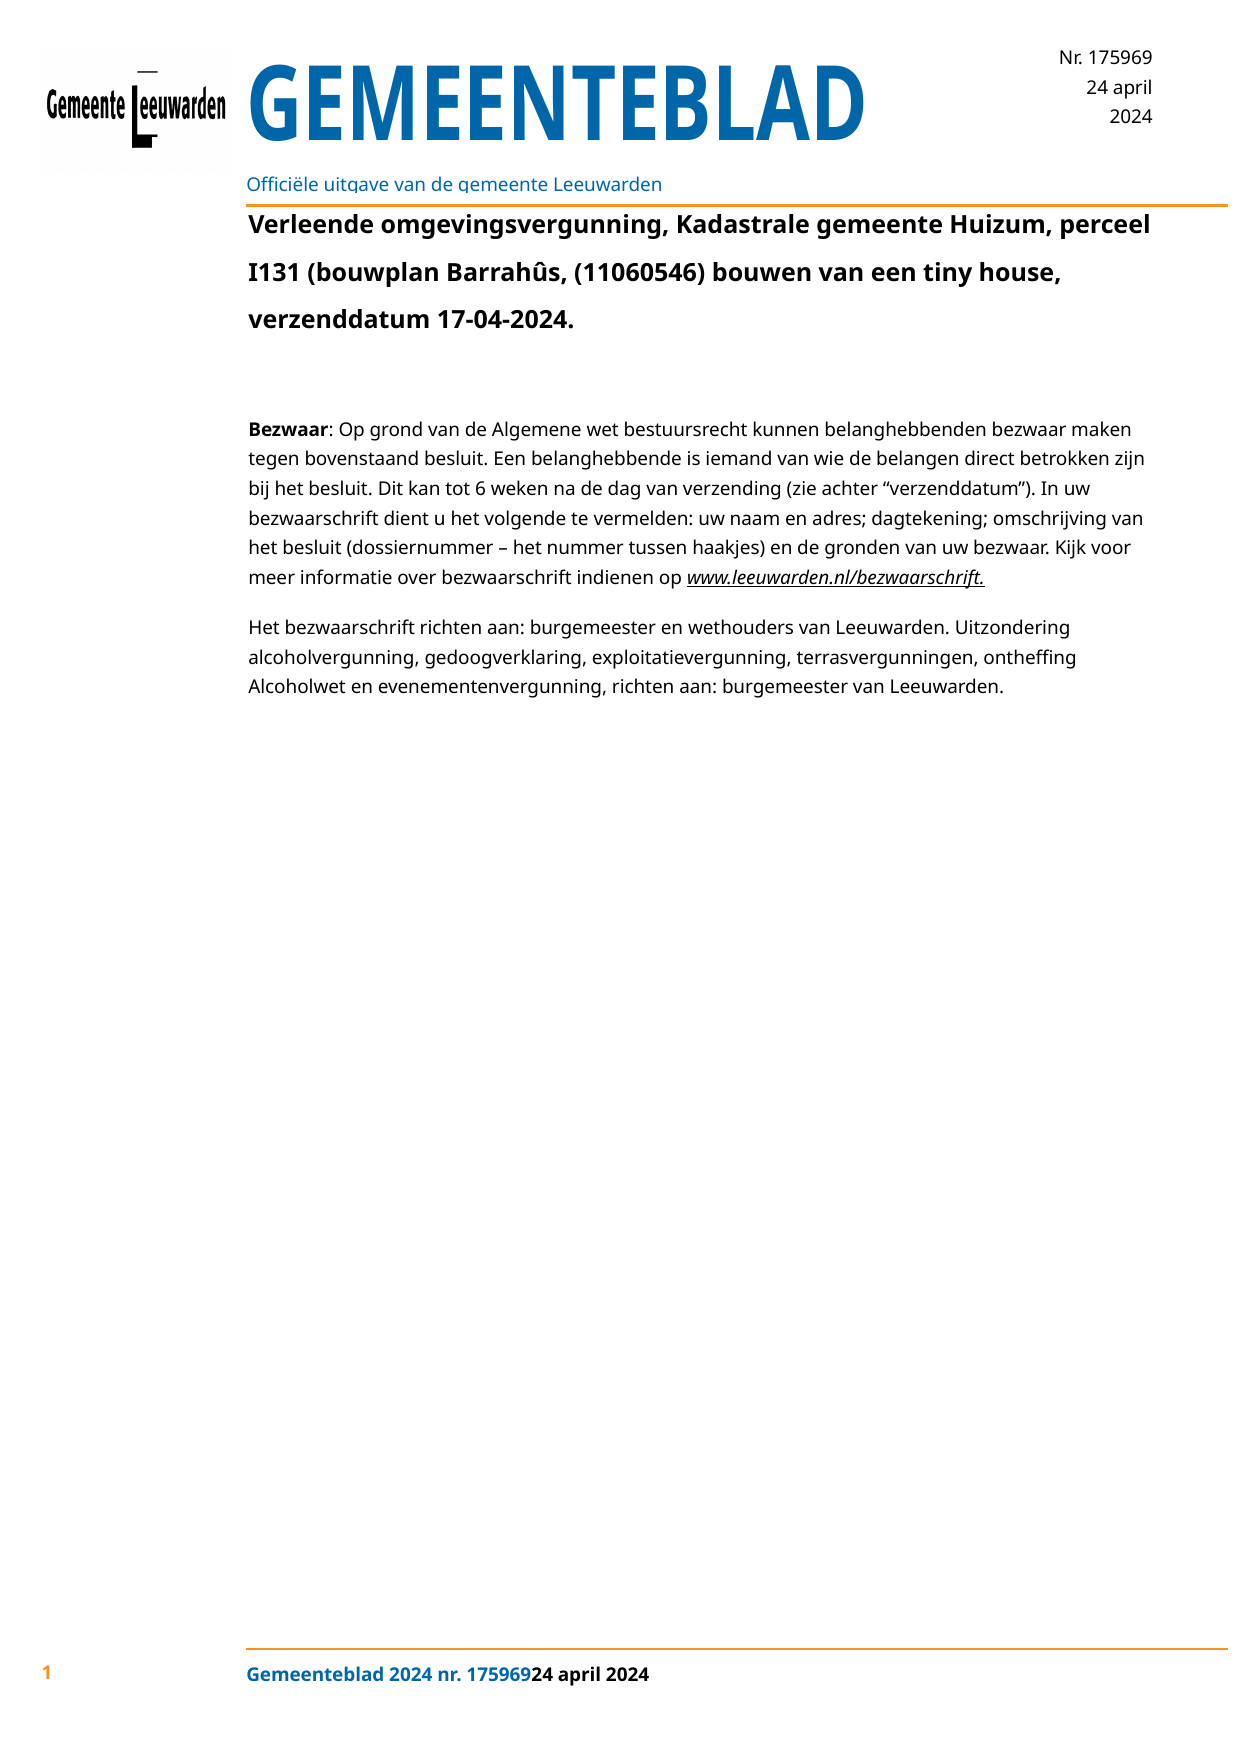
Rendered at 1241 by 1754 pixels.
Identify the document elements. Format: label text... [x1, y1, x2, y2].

text Bezwaar: Op grond van de Algemene wet bestuursrecht kunnen belanghebbenden bezwaar maken tegen bovenstaand besluit. Een belanghebbende is iemand van wie de belangen direct betrokken zijn bij het besluit. Dit kan tot 6 weken na de dag van verzending (zie achter “verzenddatum”). In uw bezwaarschrift dient u het volgende te vermelden: uw naam en adres; dagtekening; omschrijving van het besluit (dossiernummer – het nummer tussen haakjes) en de gronden van uw bezwaar. Kijk voor meer informatie over bezwaarschrift indienen op www.leeuwarden.nl/bezwaarschrift. [248, 416, 1152, 589]
text Het bezwaarschrift richten aan: burgemeester en wethouders van Leeuwarden. Uitzondering alcoholvergunning, gedoogverklaring, exploitatievergunning, terrasvergunningen, ontheffing Alcoholwet en evenementenvergunning, richten aan: burgemeester van Leeuwarden. [248, 614, 1152, 699]
picture [41, 47, 231, 172]
text Verleende omgevingsvergunning, Kadastrale gemeente Huizum, perceel I131 (bouwplan Barrahûs, (11060546) bouwen van een tiny house, verzenddatum 17-04-2024. [248, 207, 1152, 336]
